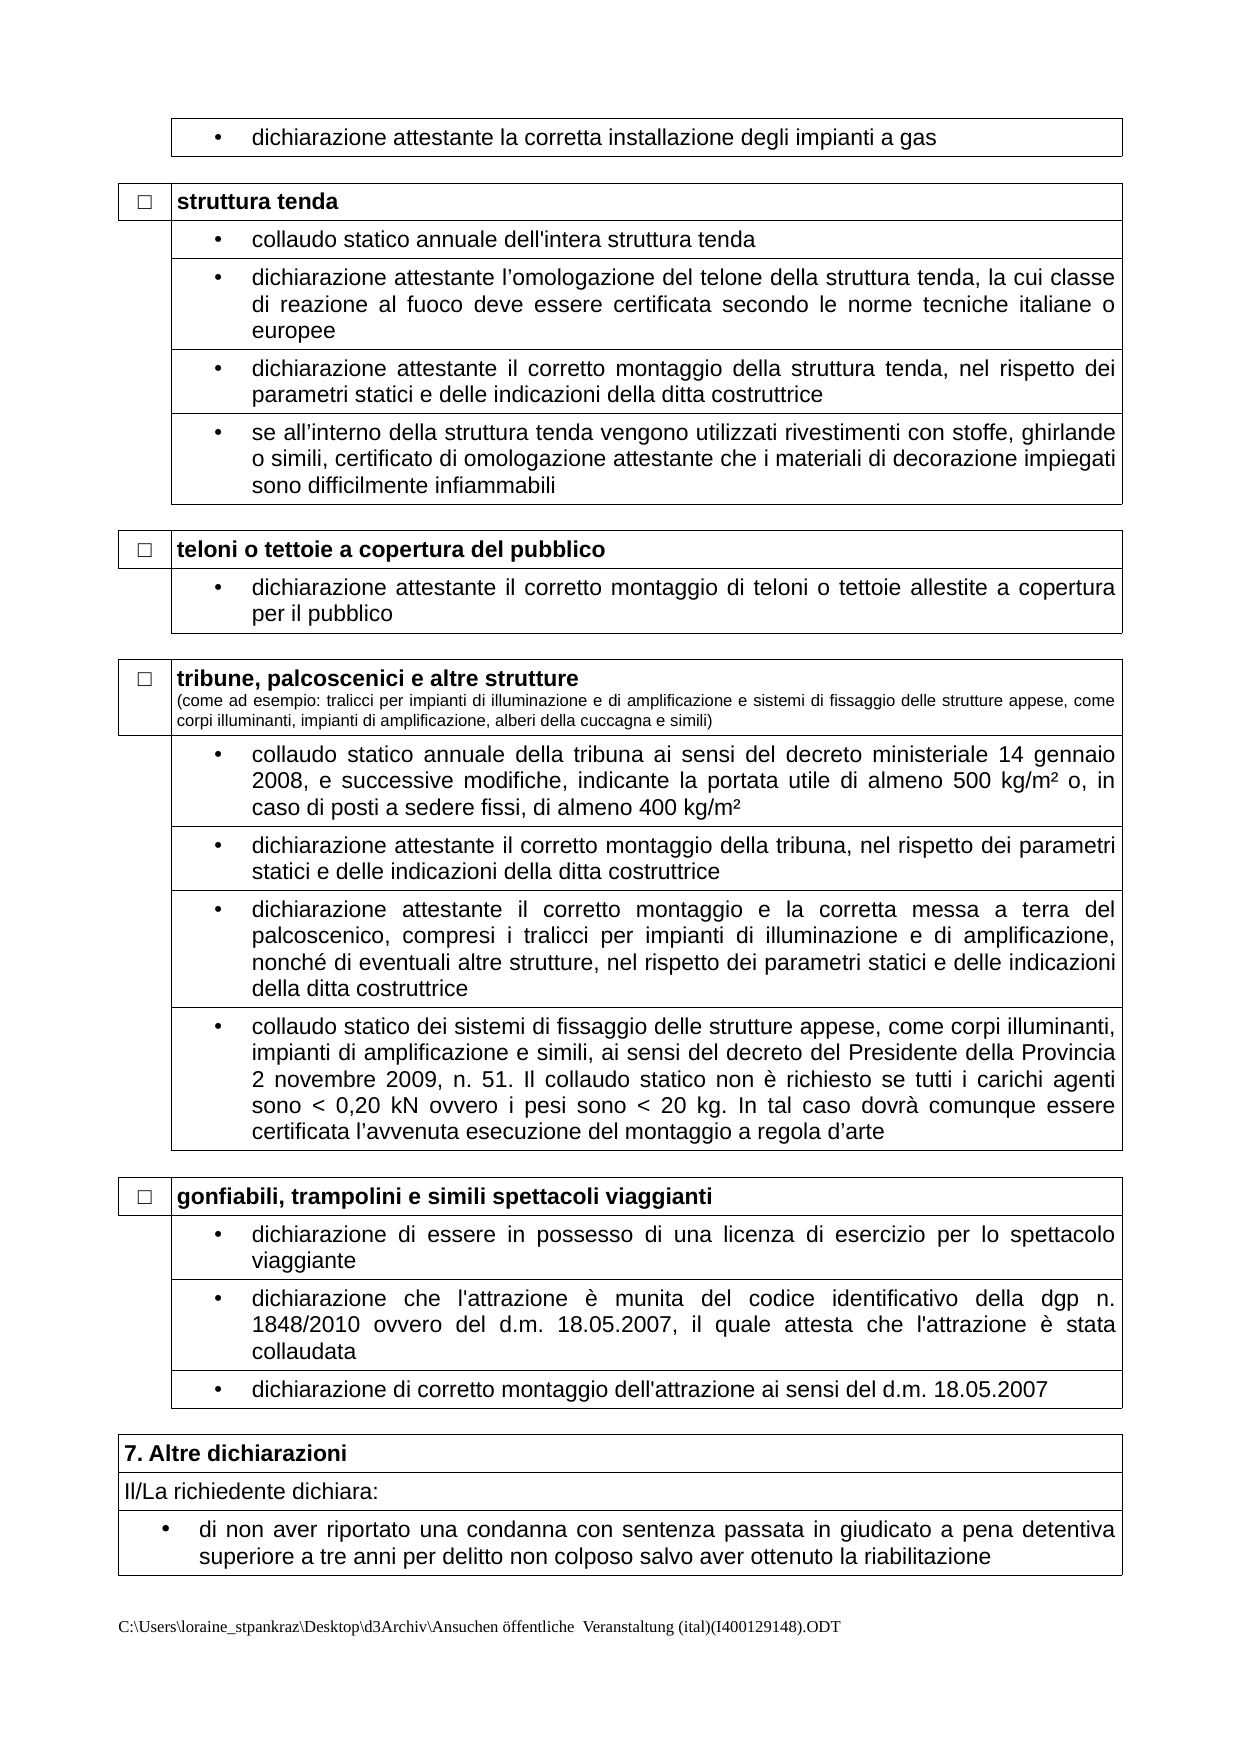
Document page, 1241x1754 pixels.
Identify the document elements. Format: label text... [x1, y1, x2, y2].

table_cell collaudo statico dei sistemi di fissaggio delle strutture appese, come corpi illuminanti, impianti di amplificazione e simili, ai sensi del decreto del Presidente della Provincia 2 novembre 2009, n. 51. Il collaudo statico non è richiesto se tutti i carichi agenti sono < 0,20 kN ovvero i pesi sono < 20 kg. In tal caso dovrà comunque essere certificata l’avvenuta esecuzione del montaggio a regola d’arte [172, 1008, 1122, 1150]
table_cell [118, 221, 171, 258]
table_cell [118, 1007, 171, 1150]
table_header □ [119, 660, 171, 735]
table_cell [118, 413, 171, 504]
table_header teloni o tettoie a copertura del pubblico [172, 531, 1122, 568]
table_cell [118, 1216, 171, 1279]
table_cell se all’interno della struttura tenda vengono utilizzati rivestimenti con stoffe, ghirlande o simili, certificato di omologazione attestante che i materiali di decorazione impiegati sono difficilmente infiammabili [172, 414, 1122, 504]
table_header 7. Altre dichiarazioni [119, 1435, 1122, 1472]
table_header □ [119, 184, 171, 220]
table_cell [118, 118, 171, 156]
table_header tribune, palcoscenici e altre strutture (come ad esempio: tralicci per impianti di illuminazione e di amplificazione e sistemi di fissaggio delle strutture appese, come corpi illuminanti, impianti di amplificazione, alberi della cuccagna e simili) [172, 660, 1122, 735]
table_header □ [119, 531, 171, 568]
table_cell dichiarazione attestante l’omologazione del telone della struttura tenda, la cui classe di reazione al fuoco deve essere certificata secondo le norme tecniche italiane o europee [172, 259, 1122, 349]
table_cell dichiarazione che l'attrazione è munita del codice identificativo della dgp n. 1848/2010 ovvero del d.m. 18.05.2007, il quale attesta che l'attrazione è stata collaudata [172, 1280, 1122, 1370]
table_cell [118, 258, 171, 349]
table_cell dichiarazione attestante il corretto montaggio e la corretta messa a terra del palcoscenico, compresi i tralicci per impianti di illuminazione e di amplificazione, nonché di eventuali altre strutture, nel rispetto dei parametri statici e delle indicazioni della ditta costruttrice [172, 891, 1122, 1007]
table_cell [118, 1279, 171, 1370]
table_cell collaudo statico annuale della tribuna ai sensi del decreto ministeriale 14 gennaio 2008, e successive modifiche, indicante la portata utile di almeno 500 kg/m² o, in caso di posti a sedere fissi, di almeno 400 kg/m² [172, 736, 1122, 826]
table_cell [118, 826, 171, 890]
table_cell Il/La richiedente dichiara: [119, 1473, 1122, 1510]
table_cell [118, 569, 171, 632]
table_header struttura tenda [172, 184, 1122, 220]
table_cell dichiarazione attestante il corretto montaggio della struttura tenda, nel rispetto dei parametri statici e delle indicazioni della ditta costruttrice [172, 350, 1122, 413]
table_cell di non aver riportato una condanna con sentenza passata in giudicato a pena detentiva superiore a tre anni per delitto non colposo salvo aver ottenuto la riabilitazione [119, 1511, 1122, 1575]
table_cell [118, 736, 171, 826]
table_cell dichiarazione attestante la corretta installazione degli impianti a gas [172, 119, 1122, 156]
table_cell collaudo statico annuale dell'intera struttura tenda [172, 221, 1122, 258]
table_header gonfiabili, trampolini e simili spettacoli viaggianti [172, 1178, 1122, 1215]
table_cell dichiarazione di essere in possesso di una licenza di esercizio per lo spettacolo viaggiante [172, 1216, 1122, 1279]
table_cell [118, 1370, 171, 1408]
table_cell dichiarazione attestante il corretto montaggio della tribuna, nel rispetto dei parametri statici e delle indicazioni della ditta costruttrice [172, 827, 1122, 890]
table_cell dichiarazione attestante il corretto montaggio di teloni o tettoie allestite a copertura per il pubblico [172, 569, 1122, 632]
table_cell [118, 349, 171, 413]
table_header □ [119, 1178, 171, 1215]
table_cell dichiarazione di corretto montaggio dell'attrazione ai sensi del d.m. 18.05.2007 [172, 1371, 1122, 1408]
table_cell [118, 890, 171, 1007]
